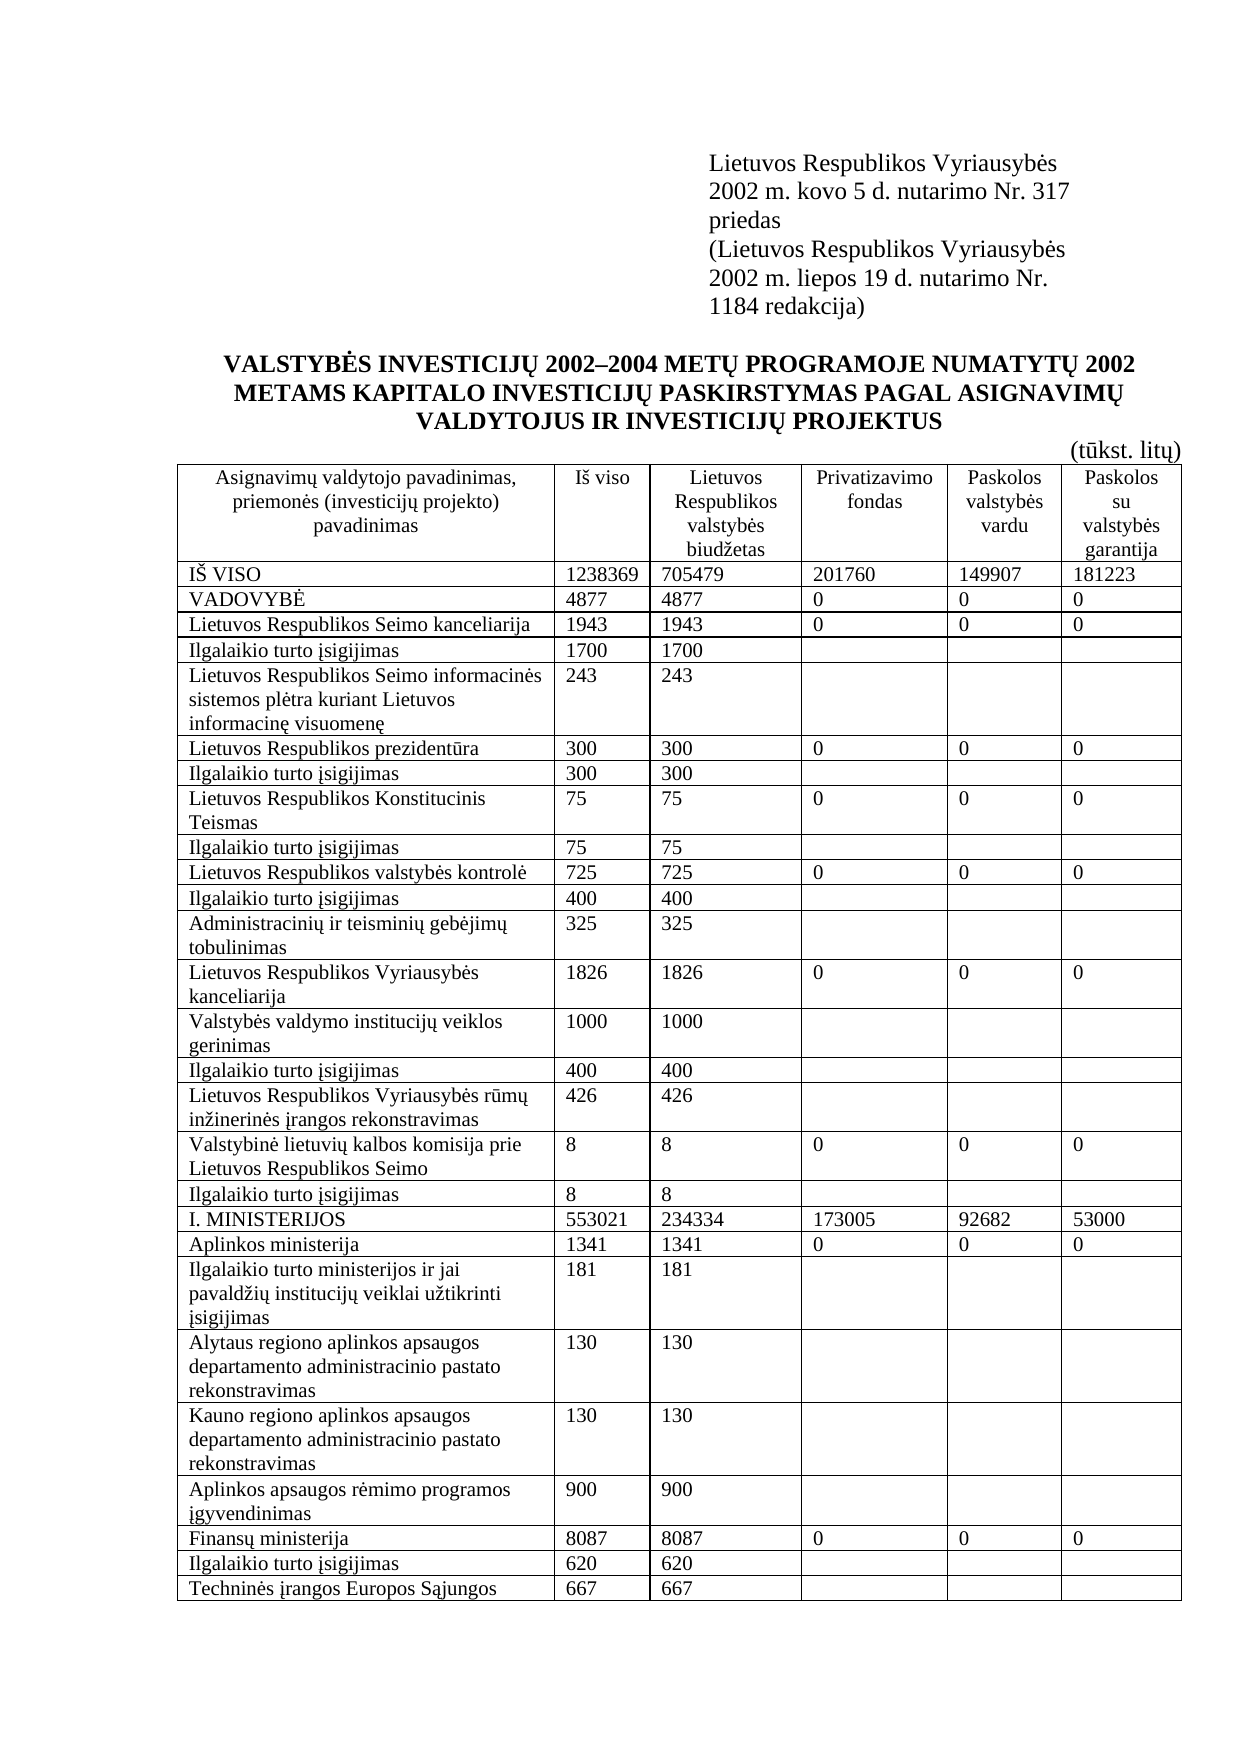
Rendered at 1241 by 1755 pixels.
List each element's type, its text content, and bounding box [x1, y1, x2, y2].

table_cell 1943 [651, 613, 801, 636]
table_cell [1062, 1551, 1181, 1575]
table_cell [948, 1551, 1061, 1575]
table_cell Lietuvos Respublikos valstybės kontrolė [178, 860, 554, 884]
table_cell 53000 [1062, 1207, 1181, 1231]
table_cell [948, 1476, 1061, 1524]
table_cell 130 [651, 1403, 801, 1475]
table_cell [948, 1058, 1061, 1082]
table_cell 620 [651, 1551, 801, 1575]
table_cell 0 [1062, 613, 1181, 636]
table_cell 0 [1062, 736, 1181, 760]
table_cell 8087 [555, 1526, 649, 1550]
table_header Asignavimų valdytojo pavadinimas, priemonės (investicijų projekto) pavadinimas [178, 465, 554, 561]
table_cell 201760 [802, 562, 947, 586]
table_cell 8 [651, 1132, 801, 1180]
text priedas [177, 205, 1181, 234]
table_cell [1062, 911, 1181, 959]
table_header Paskolos su valstybės garantija [1062, 465, 1181, 561]
table_cell 0 [948, 587, 1061, 611]
table_cell [802, 1551, 947, 1575]
table_cell 181 [651, 1257, 801, 1329]
table_cell 0 [1062, 1526, 1181, 1550]
table_header Privatizavimo fondas [802, 465, 947, 561]
table_cell 725 [555, 860, 649, 884]
table_cell [802, 911, 947, 959]
table_cell 667 [651, 1576, 801, 1600]
table_header Paskolos valstybės vardu [948, 465, 1061, 561]
table_cell VADOVYBĖ [178, 587, 554, 611]
table_cell [1062, 1083, 1181, 1131]
table_cell Aplinkos ministerija [178, 1232, 554, 1256]
table_cell [948, 638, 1061, 662]
table_cell 1000 [555, 1009, 649, 1057]
table_cell [1062, 1576, 1181, 1600]
table_cell [948, 761, 1061, 785]
table_cell 0 [802, 736, 947, 760]
table_cell [948, 1083, 1061, 1131]
table_cell [1062, 1009, 1181, 1057]
table_cell 426 [555, 1083, 649, 1131]
table_cell Lietuvos Respublikos Seimo kanceliarija [178, 613, 554, 636]
table_cell [802, 1009, 947, 1057]
table_cell 0 [948, 613, 1061, 636]
table_cell 0 [1062, 1132, 1181, 1180]
table_cell 300 [555, 736, 649, 760]
table_cell 75 [555, 786, 649, 834]
table_cell Alytaus regiono aplinkos apsaugos departamento administracinio pastato rekonstravimas [178, 1330, 554, 1402]
table_cell [802, 1403, 947, 1475]
text 1184 redakcija) [177, 291, 1181, 320]
text VALDYTOJUS IR INVESTICIJŲ PROJEKTUS [177, 406, 1181, 435]
table_cell 0 [948, 786, 1061, 834]
table_cell [948, 1576, 1061, 1600]
table_cell Ilgalaikio turto ministerijos ir jai pavaldžių institucijų veiklai užtikrinti įsigijimas [178, 1257, 554, 1329]
table_cell 325 [555, 911, 649, 959]
table_cell 0 [1062, 587, 1181, 611]
table_cell Lietuvos Respublikos Seimo informacinės sistemos plėtra kuriant Lietuvos informacinę visuomenę [178, 663, 554, 735]
table_cell Ilgalaikio turto įsigijimas [178, 761, 554, 785]
table_cell [802, 1576, 947, 1600]
table_cell Ilgalaikio turto įsigijimas [178, 638, 554, 662]
table_cell 667 [555, 1576, 649, 1600]
table_cell Ilgalaikio turto įsigijimas [178, 1181, 554, 1206]
table_cell 325 [651, 911, 801, 959]
table_cell 900 [555, 1476, 649, 1524]
table_cell Aplinkos apsaugos rėmimo programos įgyvendinimas [178, 1476, 554, 1524]
table_cell 8 [555, 1181, 649, 1206]
text METAMS KAPITALO INVESTICIJŲ PASKIRSTYMAS PAGAL ASIGNAVIMŲ [177, 378, 1181, 406]
table_cell 234334 [651, 1207, 801, 1231]
table_cell 0 [948, 960, 1061, 1008]
table_cell [1062, 1058, 1181, 1082]
table_cell Ilgalaikio turto įsigijimas [178, 1551, 554, 1575]
table_cell 300 [651, 761, 801, 785]
table_cell [802, 1058, 947, 1082]
table_cell Lietuvos Respublikos Vyriausybės kanceliarija [178, 960, 554, 1008]
table_cell Valstybės valdymo institucijų veiklos gerinimas [178, 1009, 554, 1057]
table_cell 0 [802, 860, 947, 884]
table_cell [802, 1476, 947, 1524]
table_cell 243 [555, 663, 649, 735]
table_cell Valstybinė lietuvių kalbos komisija prie Lietuvos Respublikos Seimo [178, 1132, 554, 1180]
table_cell 0 [948, 736, 1061, 760]
table_cell 8087 [651, 1526, 801, 1550]
table_cell 426 [651, 1083, 801, 1131]
table_cell [1062, 638, 1181, 662]
table_cell 400 [555, 1058, 649, 1082]
table_cell [1062, 885, 1181, 909]
table_cell 0 [948, 1232, 1061, 1256]
table_cell Ilgalaikio turto įsigijimas [178, 835, 554, 859]
table_cell 1238369 [555, 562, 649, 586]
table_cell 900 [651, 1476, 801, 1524]
table_cell 149907 [948, 562, 1061, 586]
table_cell 1700 [651, 638, 801, 662]
table_cell 0 [948, 1526, 1061, 1550]
table_cell [1062, 1181, 1181, 1206]
table_cell Ilgalaikio turto įsigijimas [178, 1058, 554, 1082]
table_cell 0 [802, 613, 947, 636]
table_cell Techninės įrangos Europos Sąjungos [178, 1576, 554, 1600]
table_cell 8 [651, 1181, 801, 1206]
table_cell 130 [651, 1330, 801, 1402]
table_cell [802, 1330, 947, 1402]
table_cell 1000 [651, 1009, 801, 1057]
table_cell IŠ VISO [178, 562, 554, 586]
text (tūkst. litų) [721, 435, 1181, 464]
table_cell 181 [555, 1257, 649, 1329]
text Lietuvos Respublikos Vyriausybės [177, 148, 1181, 176]
table_cell 75 [651, 835, 801, 859]
table_cell [948, 1181, 1061, 1206]
table_cell [802, 885, 947, 909]
table_cell 0 [802, 1526, 947, 1550]
table_cell 1826 [555, 960, 649, 1008]
table_header Lietuvos Respublikos valstybės biudžetas [651, 465, 801, 561]
table_cell 1700 [555, 638, 649, 662]
table_cell 0 [802, 587, 947, 611]
table_cell [802, 663, 947, 735]
table_cell Administracinių ir teisminių gebėjimų tobulinimas [178, 911, 554, 959]
table_cell 620 [555, 1551, 649, 1575]
text VALSTYBĖS INVESTICIJŲ 2002–2004 METŲ PROGRAMOJE NUMATYTŲ 2002 [177, 349, 1181, 378]
table_cell [1062, 1403, 1181, 1475]
table_cell [802, 1181, 947, 1206]
text 2002 m. kovo 5 d. nutarimo Nr. 317 [177, 176, 1181, 205]
table_cell 0 [802, 1232, 947, 1256]
table_cell 8 [555, 1132, 649, 1180]
table_cell I. MINISTERIJOS [178, 1207, 554, 1231]
table_cell [948, 663, 1061, 735]
table_cell [948, 1257, 1061, 1329]
table_cell [1062, 1330, 1181, 1402]
table_cell 0 [1062, 786, 1181, 834]
table_cell [802, 761, 947, 785]
table_cell [948, 1009, 1061, 1057]
table_cell 0 [948, 860, 1061, 884]
table_cell Lietuvos Respublikos prezidentūra [178, 736, 554, 760]
table_cell [802, 1083, 947, 1131]
table_cell [1062, 835, 1181, 859]
table_cell Lietuvos Respublikos Vyriausybės rūmų inžinerinės įrangos rekonstravimas [178, 1083, 554, 1131]
table_cell 553021 [555, 1207, 649, 1231]
text 2002 m. liepos 19 d. nutarimo Nr. [177, 263, 1181, 291]
table_cell 0 [802, 786, 947, 834]
table_cell [1062, 761, 1181, 785]
table_cell [1062, 663, 1181, 735]
table_cell Ilgalaikio turto įsigijimas [178, 885, 554, 909]
table_cell 4877 [651, 587, 801, 611]
table_cell 243 [651, 663, 801, 735]
table_cell [948, 1330, 1061, 1402]
table_cell 725 [651, 860, 801, 884]
table_cell [802, 1257, 947, 1329]
table_cell 1826 [651, 960, 801, 1008]
table_cell 300 [555, 761, 649, 785]
table_cell [1062, 1257, 1181, 1329]
table_cell 400 [555, 885, 649, 909]
table_cell 1341 [555, 1232, 649, 1256]
table_cell 4877 [555, 587, 649, 611]
table_cell [1062, 1476, 1181, 1524]
table_cell 400 [651, 885, 801, 909]
table_cell [802, 638, 947, 662]
table_cell 130 [555, 1330, 649, 1402]
table_cell 0 [802, 960, 947, 1008]
table_cell 400 [651, 1058, 801, 1082]
table_cell 0 [802, 1132, 947, 1180]
table_cell 0 [1062, 1232, 1181, 1256]
table_cell 173005 [802, 1207, 947, 1231]
table_cell 0 [1062, 960, 1181, 1008]
table_cell 92682 [948, 1207, 1061, 1231]
text (Lietuvos Respublikos Vyriausybės [177, 234, 1181, 263]
table_cell 130 [555, 1403, 649, 1475]
table_cell [802, 835, 947, 859]
table_cell 1341 [651, 1232, 801, 1256]
table_cell 705479 [651, 562, 801, 586]
table_cell 181223 [1062, 562, 1181, 586]
table_cell Lietuvos Respublikos Konstitucinis Teismas [178, 786, 554, 834]
table_cell 300 [651, 736, 801, 760]
table_cell [948, 911, 1061, 959]
table_cell 1943 [555, 613, 649, 636]
table_cell [948, 1403, 1061, 1475]
table_cell Kauno regiono aplinkos apsaugos departamento administracinio pastato rekonstravimas [178, 1403, 554, 1475]
table_cell Finansų ministerija [178, 1526, 554, 1550]
table_cell 0 [948, 1132, 1061, 1180]
table_header Iš viso [555, 465, 649, 561]
table_cell [948, 885, 1061, 909]
table_cell [948, 835, 1061, 859]
table_cell 0 [1062, 860, 1181, 884]
table_cell 75 [651, 786, 801, 834]
table_cell 75 [555, 835, 649, 859]
